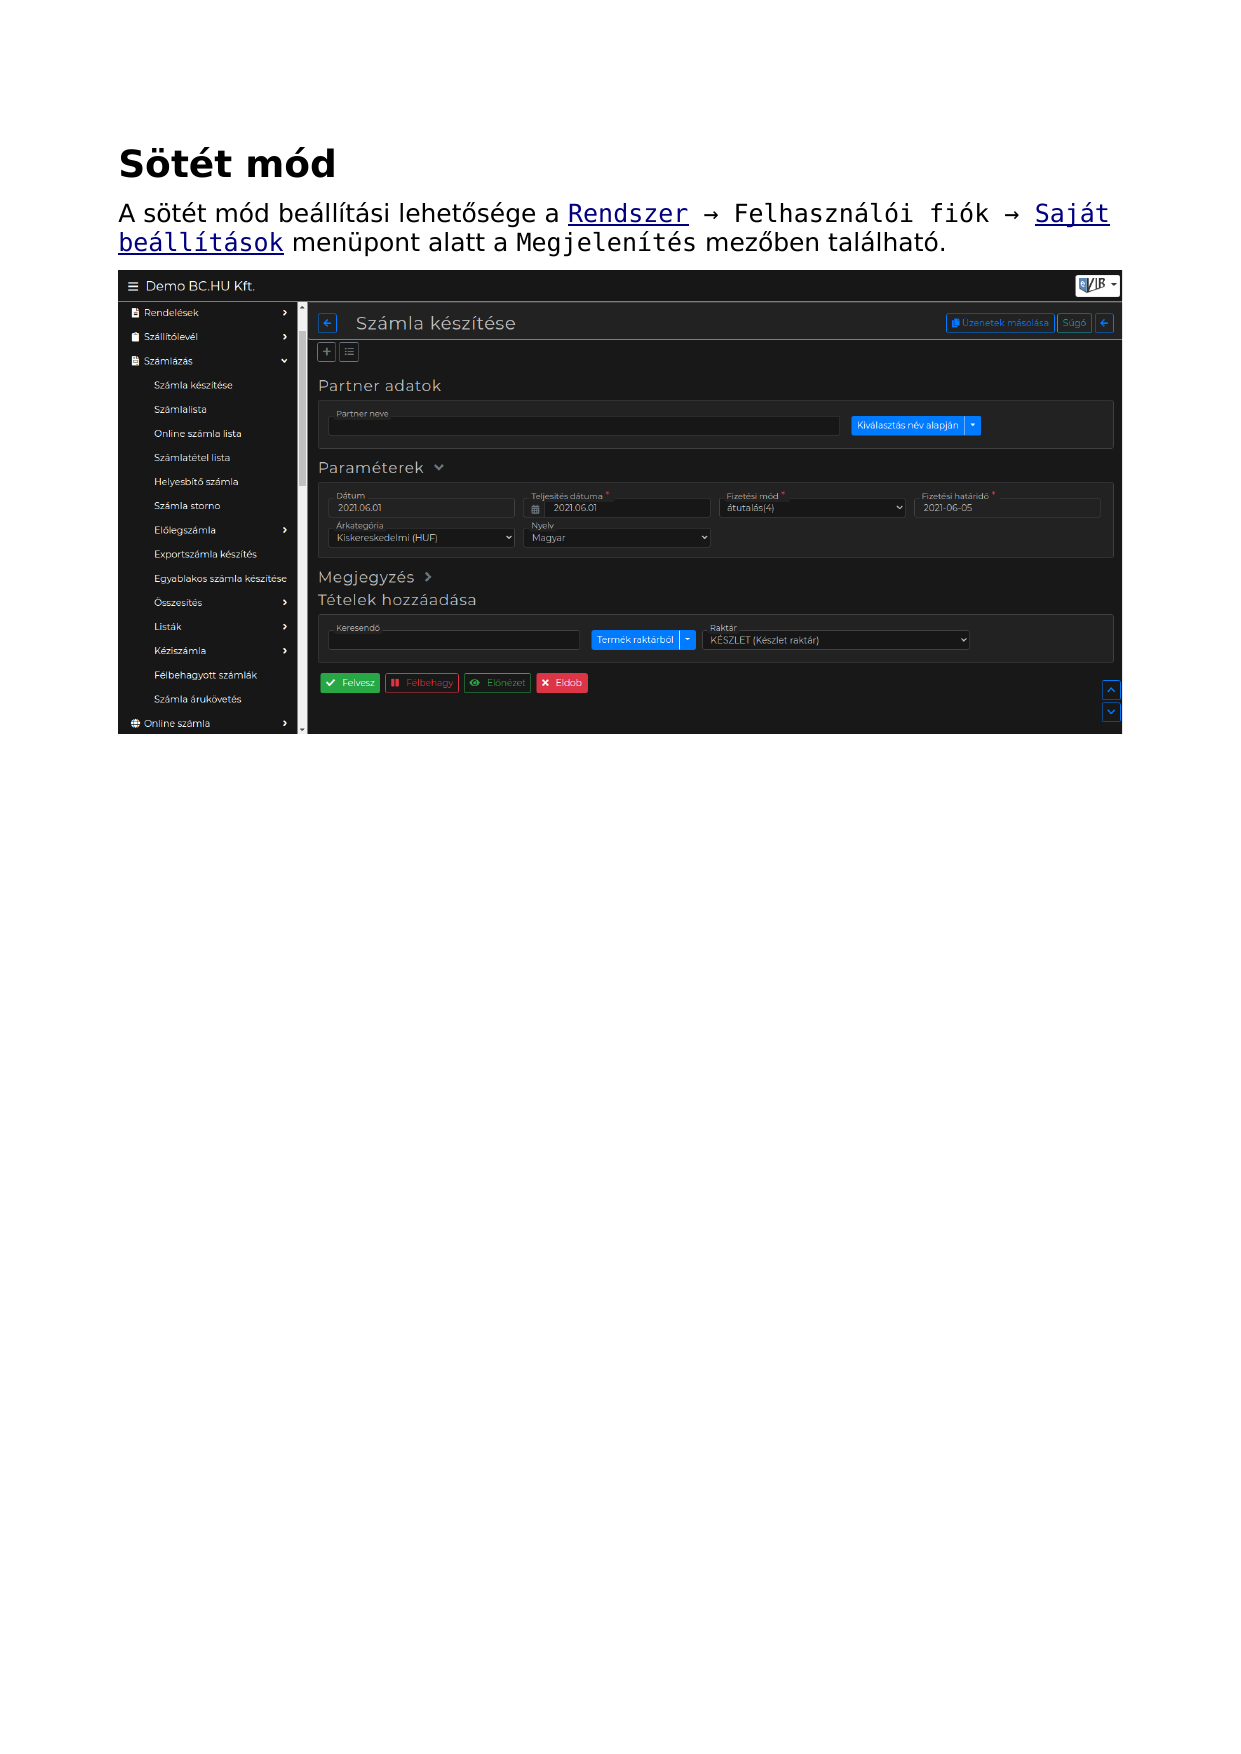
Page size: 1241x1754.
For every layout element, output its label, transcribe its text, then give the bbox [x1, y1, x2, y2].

text A sötét mód beállítási lehetősége a Rendszer → Felhasználói fiók → Saját beállítások menüpont alatt a Megjelenítés mezőben található. [118, 199, 1122, 258]
subtitle Sötét mód [118, 143, 1122, 187]
picture [118, 270, 1123, 734]
